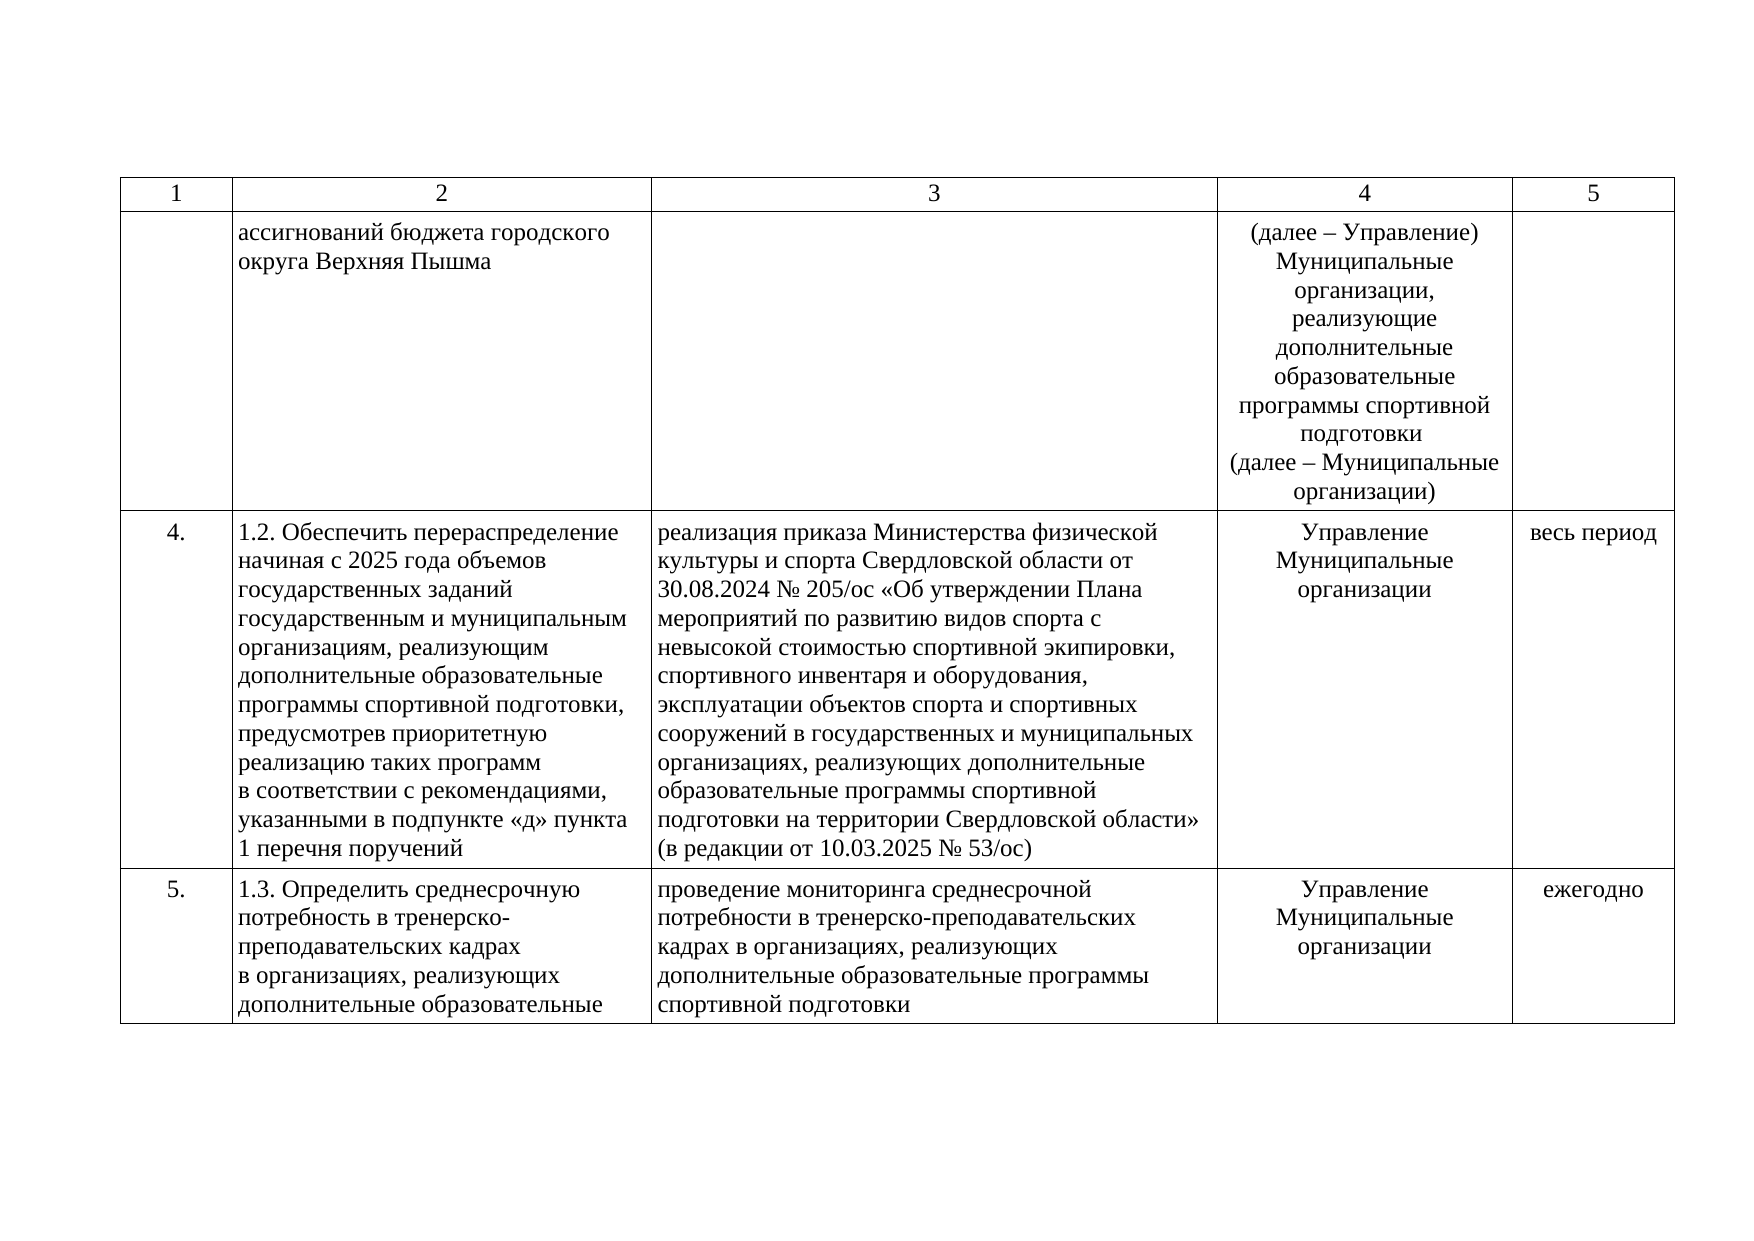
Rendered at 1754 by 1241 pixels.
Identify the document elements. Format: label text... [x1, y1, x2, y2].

table_cell [652, 212, 1217, 510]
table_cell 1.2. Обеспечить перераспределение начиная с 2025 года объемов государственных заданий государственным и муниципальным организациям, реализующим дополнительные образовательные программы спортивной подготовки, предусмотрев приоритетную реализацию таких программ в соответствии с рекомендациями, указанными в подпункте «д» пункта 1 перечня поручений [233, 511, 651, 867]
table_cell [1513, 212, 1674, 510]
table_header 2 [233, 178, 651, 211]
table_cell (далее – Управление) Муниципальные организации, реализующие дополнительные образовательные программы спортивной подготовки (далее – Муниципальные организации) [1218, 212, 1512, 510]
table_header 1 [121, 178, 232, 211]
table_cell 4. [121, 511, 232, 867]
table_header 3 [652, 178, 1217, 211]
table_cell Управление Муниципальные организации [1218, 511, 1512, 867]
table_cell 1.3. Определить среднесрочную потребность в тренерско-преподавательских кадрах в организациях, реализующих дополнительные образовательные [233, 869, 651, 1023]
table_cell ассигнований бюджета городского округа Верхняя Пышма [233, 212, 651, 510]
table_cell реализация приказа Министерства физической культуры и спорта Свердловской области от 30.08.2024 № 205/ос «Об утверждении Плана мероприятий по развитию видов спорта с невысокой стоимостью спортивной экипировки, спортивного инвентаря и оборудования, эксплуатации объектов спорта и спортивных сооружений в государственных и муниципальных организациях, реализующих дополнительные образовательные программы спортивной подготовки на территории Свердловской области» (в редакции от 10.03.2025 № 53/ос) [652, 511, 1217, 867]
table_header 5 [1513, 178, 1674, 211]
table_cell весь период [1513, 511, 1674, 867]
table_cell Управление Муниципальные организации [1218, 869, 1512, 1023]
table_cell проведение мониторинга среднесрочной потребности в тренерско-преподавательских кадрах в организациях, реализующих дополнительные образовательные программы спортивной подготовки [652, 869, 1217, 1023]
table_cell ежегодно [1513, 869, 1674, 1023]
table_cell 5. [121, 869, 232, 1023]
table_header 4 [1218, 178, 1512, 211]
table_cell [121, 212, 232, 510]
